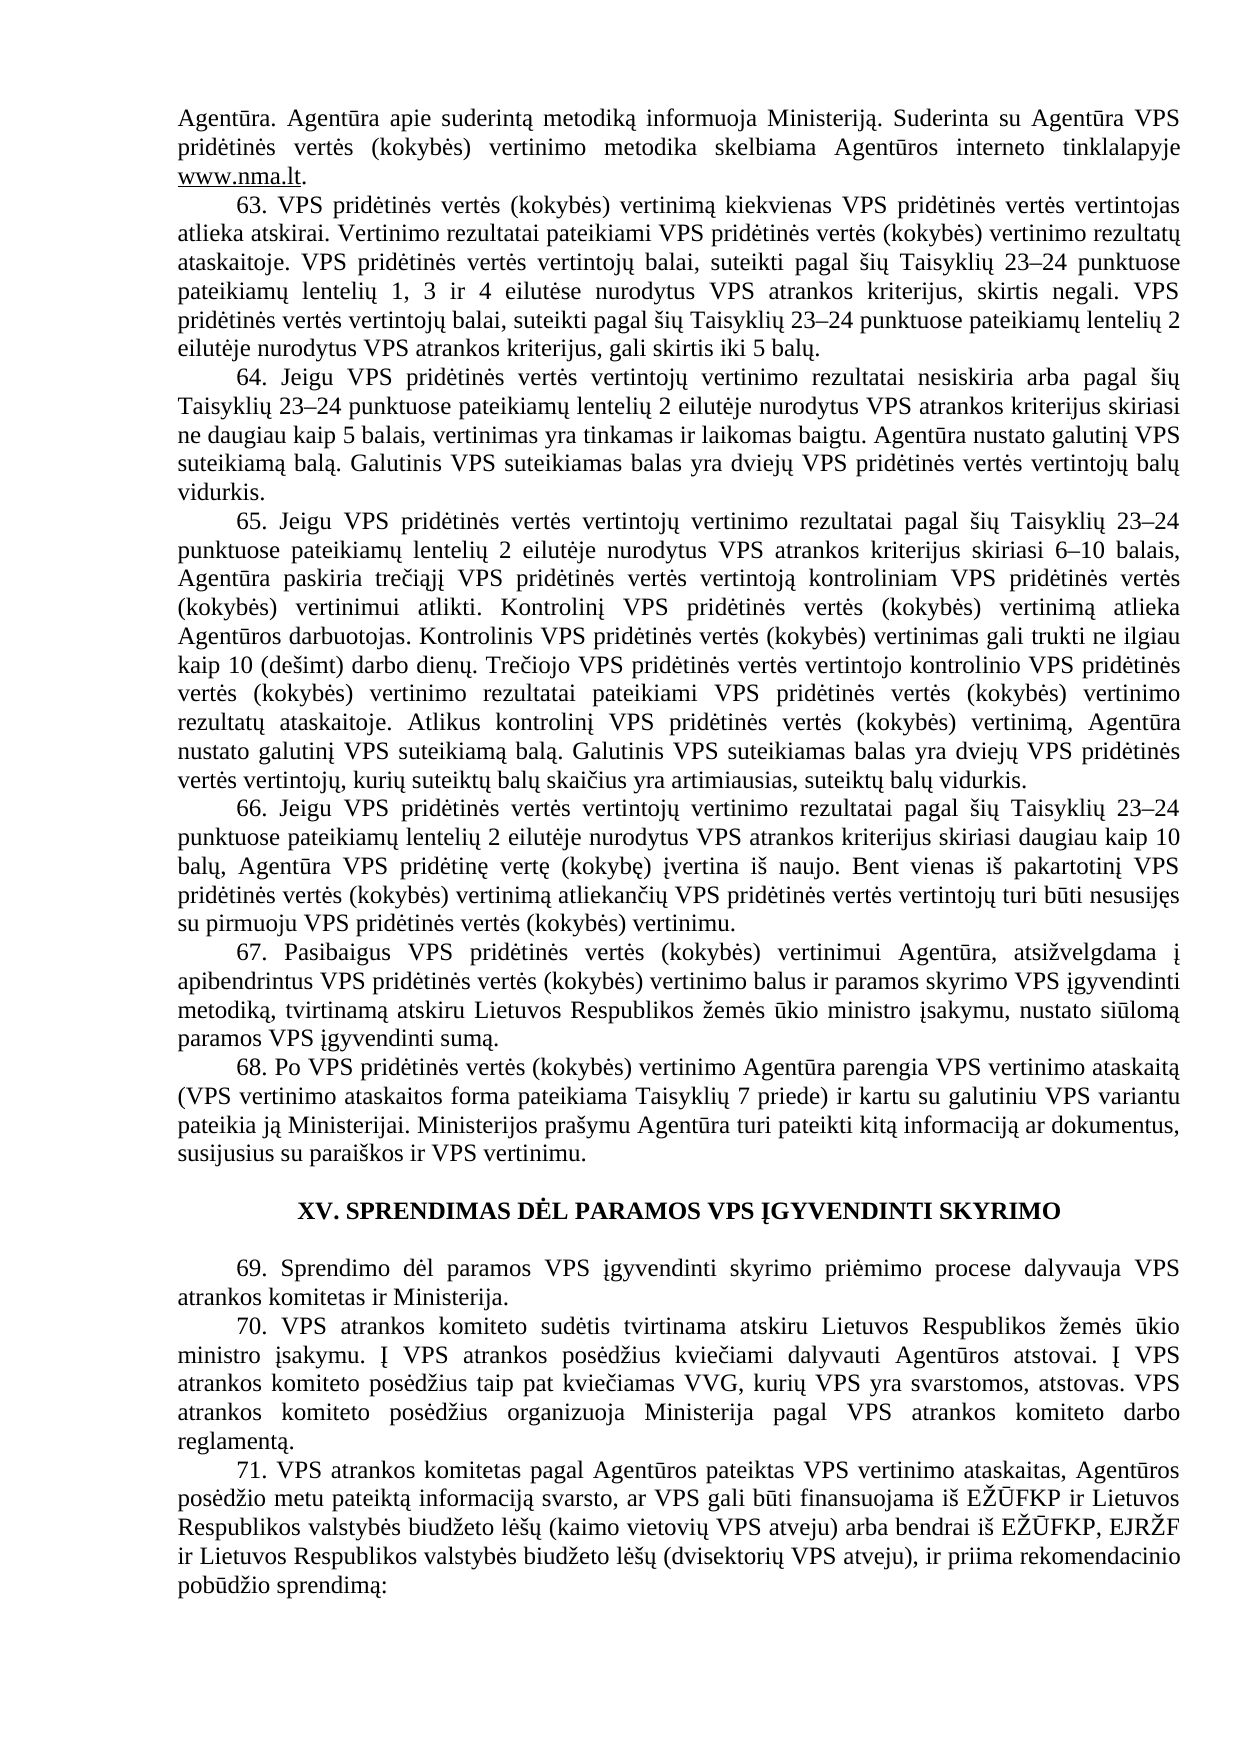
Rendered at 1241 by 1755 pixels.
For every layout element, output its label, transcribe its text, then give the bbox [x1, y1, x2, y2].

text 69. Sprendimo dėl paramos VPS įgyvendinti skyrimo priėmimo procese dalyvauja VPS atrankos komitetas ir Ministerija. [177, 1253, 1181, 1311]
text 65. Jeigu VPS pridėtinės vertės vertintojų vertinimo rezultatai pagal šių Taisyklių 23–24 punktuose pateikiamų lentelių 2 eilutėje nurodytus VPS atrankos kriterijus skiriasi 6–10 balais, Agentūra paskiria trečiąjį VPS pridėtinės vertės vertintoją kontroliniam VPS pridėtinės vertės (kokybės) vertinimui atlikti. Kontrolinį VPS pridėtinės vertės (kokybės) vertinimą atlieka Agentūros darbuotojas. Kontrolinis VPS pridėtinės vertės (kokybės) vertinimas gali trukti ne ilgiau kaip 10 (dešimt) darbo dienų. Trečiojo VPS pridėtinės vertės vertintojo kontrolinio VPS pridėtinės vertės (kokybės) vertinimo rezultatai pateikiami VPS pridėtinės vertės (kokybės) vertinimo rezultatų ataskaitoje. Atlikus kontrolinį VPS pridėtinės vertės (kokybės) vertinimą, Agentūra nustato galutinį VPS suteikiamą balą. Galutinis VPS suteikiamas balas yra dviejų VPS pridėtinės vertės vertintojų, kurių suteiktų balų skaičius yra artimiausias, suteiktų balų vidurkis. [177, 506, 1181, 793]
text Agentūra. Agentūra apie suderintą metodiką informuoja Ministeriją. Suderinta su Agentūra VPS pridėtinės vertės (kokybės) vertinimo metodika skelbiama Agentūros interneto tinklalapyje www.nma.lt. [177, 103, 1181, 190]
text XV. SPRENDIMAS DĖL PARAMOS VPS ĮGYVENDINTI SKYRIMO [177, 1196, 1181, 1225]
text 70. VPS atrankos komiteto sudėtis tvirtinama atskiru Lietuvos Respublikos žemės ūkio ministro įsakymu. Į VPS atrankos posėdžius kviečiami dalyvauti Agentūros atstovai. Į VPS atrankos komiteto posėdžius taip pat kviečiamas VVG, kurių VPS yra svarstomos, atstovas. VPS atrankos komiteto posėdžius organizuoja Ministerija pagal VPS atrankos komiteto darbo reglamentą. [177, 1311, 1181, 1455]
text 66. Jeigu VPS pridėtinės vertės vertintojų vertinimo rezultatai pagal šių Taisyklių 23–24 punktuose pateikiamų lentelių 2 eilutėje nurodytus VPS atrankos kriterijus skiriasi daugiau kaip 10 balų, Agentūra VPS pridėtinę vertę (kokybę) įvertina iš naujo. Bent vienas iš pakartotinį VPS pridėtinės vertės (kokybės) vertinimą atliekančių VPS pridėtinės vertės vertintojų turi būti nesusijęs su pirmuoju VPS pridėtinės vertės (kokybės) vertinimu. [177, 793, 1181, 937]
text 71. VPS atrankos komitetas pagal Agentūros pateiktas VPS vertinimo ataskaitas, Agentūros posėdžio metu pateiktą informaciją svarsto, ar VPS gali būti finansuojama iš EŽŪFKP ir Lietuvos Respublikos valstybės biudžeto lėšų (kaimo vietovių VPS atveju) arba bendrai iš EŽŪFKP, EJRŽF ir Lietuvos Respublikos valstybės biudžeto lėšų (dvisektorių VPS atveju), ir priima rekomendacinio pobūdžio sprendimą: [177, 1455, 1181, 1598]
text 68. Po VPS pridėtinės vertės (kokybės) vertinimo Agentūra parengia VPS vertinimo ataskaitą (VPS vertinimo ataskaitos forma pateikiama Taisyklių 7 priede) ir kartu su galutiniu VPS variantu pateikia ją Ministerijai. Ministerijos prašymu Agentūra turi pateikti kitą informaciją ar dokumentus, susijusius su paraiškos ir VPS vertinimu. [177, 1052, 1181, 1167]
text 64. Jeigu VPS pridėtinės vertės vertintojų vertinimo rezultatai nesiskiria arba pagal šių Taisyklių 23–24 punktuose pateikiamų lentelių 2 eilutėje nurodytus VPS atrankos kriterijus skiriasi ne daugiau kaip 5 balais, vertinimas yra tinkamas ir laikomas baigtu. Agentūra nustato galutinį VPS suteikiamą balą. Galutinis VPS suteikiamas balas yra dviejų VPS pridėtinės vertės vertintojų balų vidurkis. [177, 362, 1181, 506]
text 63. VPS pridėtinės vertės (kokybės) vertinimą kiekvienas VPS pridėtinės vertės vertintojas atlieka atskirai. Vertinimo rezultatai pateikiami VPS pridėtinės vertės (kokybės) vertinimo rezultatų ataskaitoje. VPS pridėtinės vertės vertintojų balai, suteikti pagal šių Taisyklių 23–24 punktuose pateikiamų lentelių 1, 3 ir 4 eilutėse nurodytus VPS atrankos kriterijus, skirtis negali. VPS pridėtinės vertės vertintojų balai, suteikti pagal šių Taisyklių 23–24 punktuose pateikiamų lentelių 2 eilutėje nurodytus VPS atrankos kriterijus, gali skirtis iki 5 balų. [177, 190, 1181, 362]
text 67. Pasibaigus VPS pridėtinės vertės (kokybės) vertinimui Agentūra, atsižvelgdama į apibendrintus VPS pridėtinės vertės (kokybės) vertinimo balus ir paramos skyrimo VPS įgyvendinti metodiką, tvirtinamą atskiru Lietuvos Respublikos žemės ūkio ministro įsakymu, nustato siūlomą paramos VPS įgyvendinti sumą. [177, 937, 1181, 1052]
